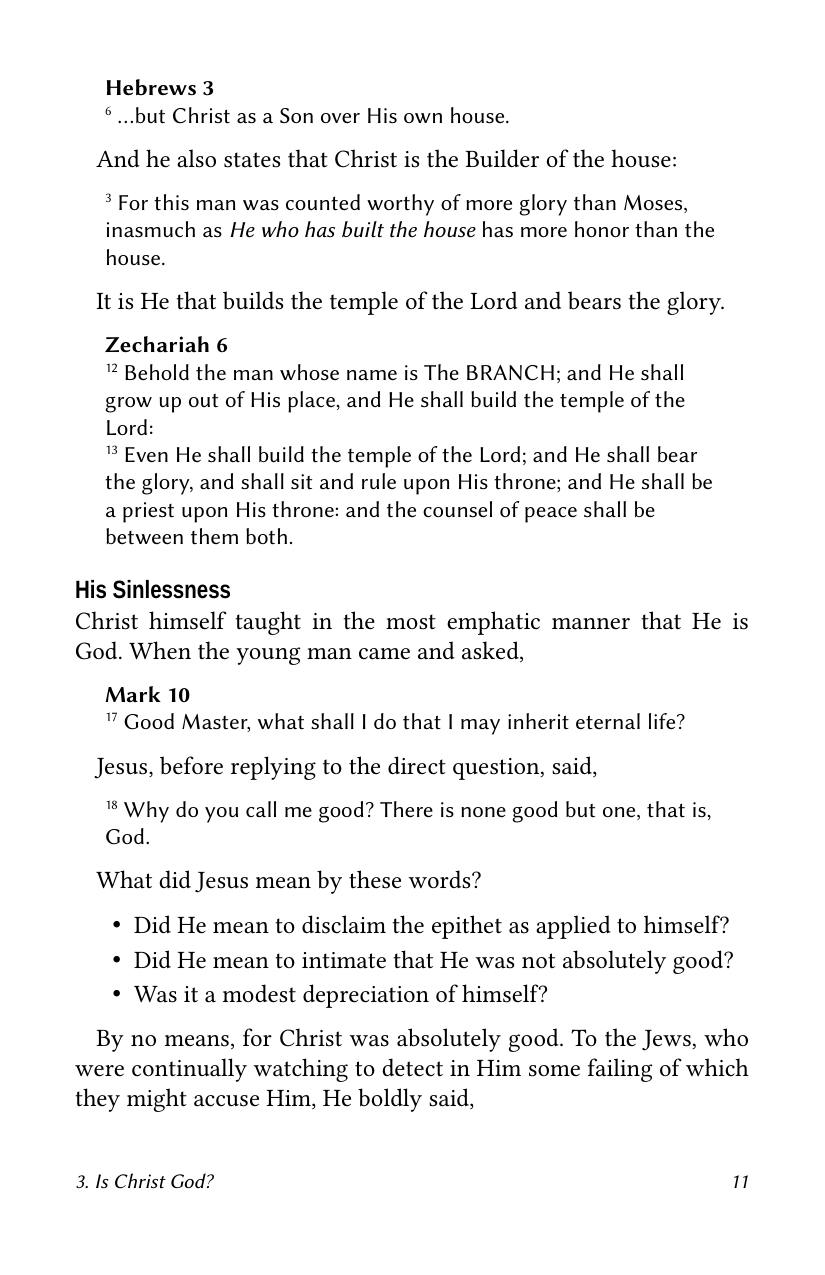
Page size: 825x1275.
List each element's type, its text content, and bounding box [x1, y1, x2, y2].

text Christ himself taught in the most emphatic manner that He is God. When the young man came and asked, [75, 607, 750, 665]
text Jesus, before replying to the direct question, said, [75, 752, 750, 780]
text Zechariah 6 [105, 332, 750, 358]
text Hebrews 3 [105, 75, 750, 101]
text By no means, for Christ was absolutely good. To the Jews, who were continually watching to detect in Him some failing of which they might accuse Him, He boldly said, [75, 1024, 750, 1112]
list Was it a modest depreciation of himself? [112, 981, 750, 1009]
text What did Jesus mean by these words? [75, 866, 750, 895]
text 13 Even He shall build the temple of the Lord; and He shall bear the glory, and shall sit and rule upon His throne; and He shall be a priest upon His throne: and the counsel of peace shall be between them both. [105, 442, 720, 550]
list Did He mean to disclaim the epithet as applied to himself? [112, 911, 750, 940]
text 18 Why do you call me good? There is none good but one, that is, God. [105, 797, 720, 850]
subtitle His Sinlessness [75, 575, 750, 604]
text And he also states that Christ is the Builder of the house: [75, 145, 750, 173]
text 3 For this man was counted worthy of more glory than Moses, inasmuch as He who has built the house has more honor than the house. [105, 190, 720, 271]
text 17 Good Master, what shall I do that I may inherit eternal life? [105, 709, 720, 736]
text 12 Behold the man whose name is The BRANCH; and He shall grow up out of His place, and He shall build the temple of the Lord: [105, 359, 720, 441]
text It is He that builds the temple of the Lord and bears the glory. [75, 287, 750, 316]
text 6 ...but Christ as a Son over His own house. [105, 103, 720, 129]
text Mark 10 [105, 682, 750, 708]
list Did He mean to intimate that He was not absolutely good? [112, 946, 750, 974]
